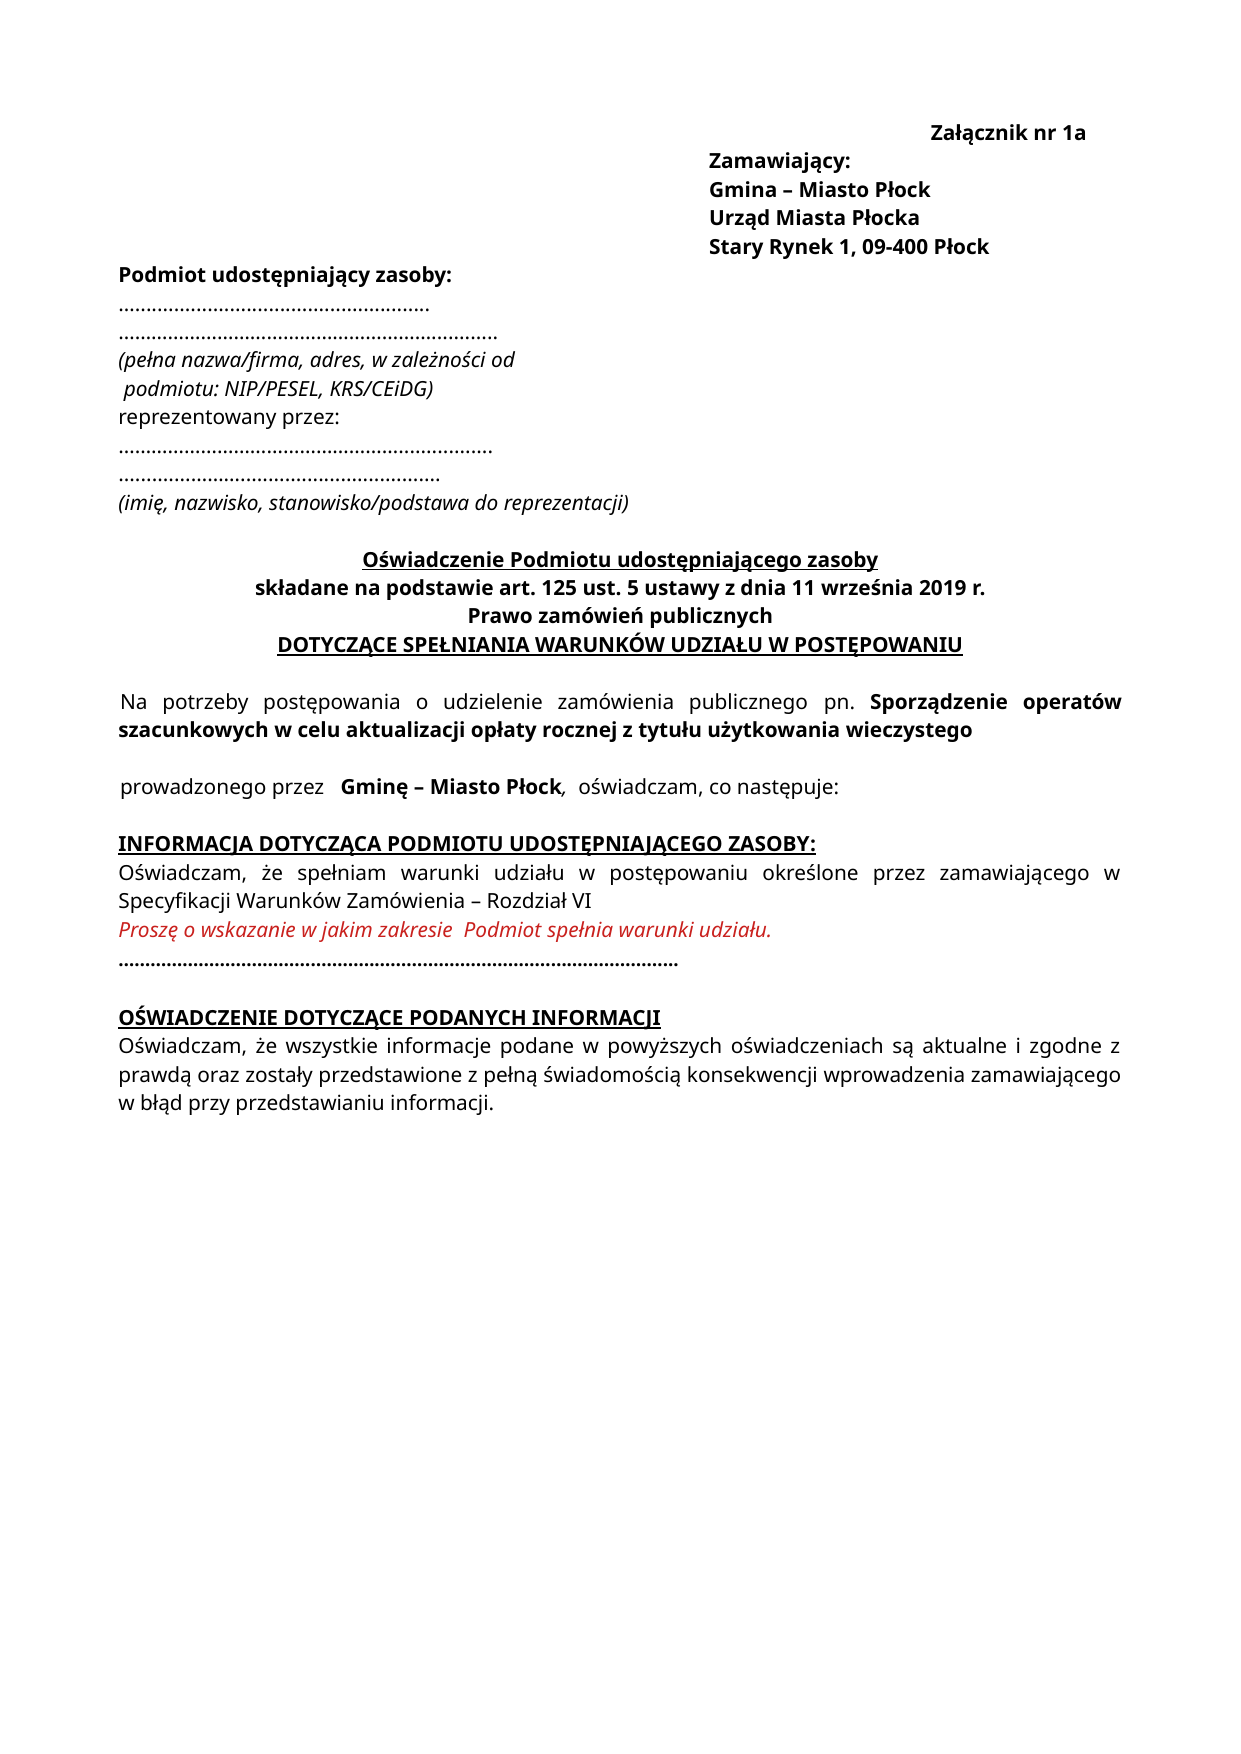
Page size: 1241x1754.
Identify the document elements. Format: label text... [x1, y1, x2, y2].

text (pełna nazwa/firma, adres, w zależności od [118, 346, 1122, 374]
text Zamawiający: [118, 147, 1122, 175]
text Gmina – Miasto Płock [118, 175, 1122, 203]
text Oświadczam, że wszystkie informacje podane w powyższych oświadczeniach są aktualne i zgodne z prawdą oraz zostały przedstawione z pełną świadomością konsekwencji wprowadzenia zamawiającego w błąd przy przedstawianiu informacji. [118, 1032, 1122, 1117]
text OŚWIADCZENIE DOTYCZĄCE PODANYCH INFORMACJI [118, 1003, 1122, 1032]
text reprezentowany przez: [118, 402, 1122, 431]
text DOTYCZĄCE SPEŁNIANIA WARUNKÓW UDZIAŁU W POSTĘPOWANIU [118, 630, 1122, 658]
text …………………………………………………………………………………………... [118, 946, 1122, 972]
text Podmiot udostępniający zasoby: [118, 260, 1122, 289]
text …………………………………………………............ [118, 317, 1122, 346]
text Załącznik nr 1a [118, 118, 1122, 147]
text podmiotu: NIP/PESEL, KRS/CEiDG) [118, 374, 1122, 402]
text ……………………………………………................. [118, 431, 1122, 459]
text Stary Rynek 1, 09-400 Płock [118, 232, 1122, 260]
text Oświadczenie Podmiotu udostępniającego zasoby [118, 545, 1122, 573]
text Prawo zamówień publicznych [118, 602, 1122, 630]
text Na potrzeby postępowania o udzielenie zamówienia publicznego pn. Sporządzenie operatów szacunkowych w celu aktualizacji opłaty rocznej z tytułu użytkowania wieczystego [118, 687, 1122, 744]
text .............……….................................... [118, 459, 1122, 488]
text INFORMACJA DOTYCZĄCA PODMIOTU UDOSTĘPNIAJĄCEGO ZASOBY: [118, 829, 1122, 858]
text (imię, nazwisko, stanowisko/podstawa do reprezentacji) [118, 488, 1122, 516]
text …..................................................... [118, 289, 1122, 317]
text Proszę o wskazanie w jakim zakresie Podmiot spełnia warunki udziału. [118, 915, 1122, 943]
text Urząd Miasta Płocka [118, 203, 1122, 232]
text składane na podstawie art. 125 ust. 5 ustawy z dnia 11 września 2019 r. [118, 573, 1122, 602]
text prowadzonego przez Gminę – Miasto Płock, oświadczam, co następuje: [118, 772, 1122, 801]
text Oświadczam, że spełniam warunki udziału w postępowaniu określone przez zamawiającego w Specyfikacji Warunków Zamówienia – Rozdział VI [118, 858, 1122, 915]
